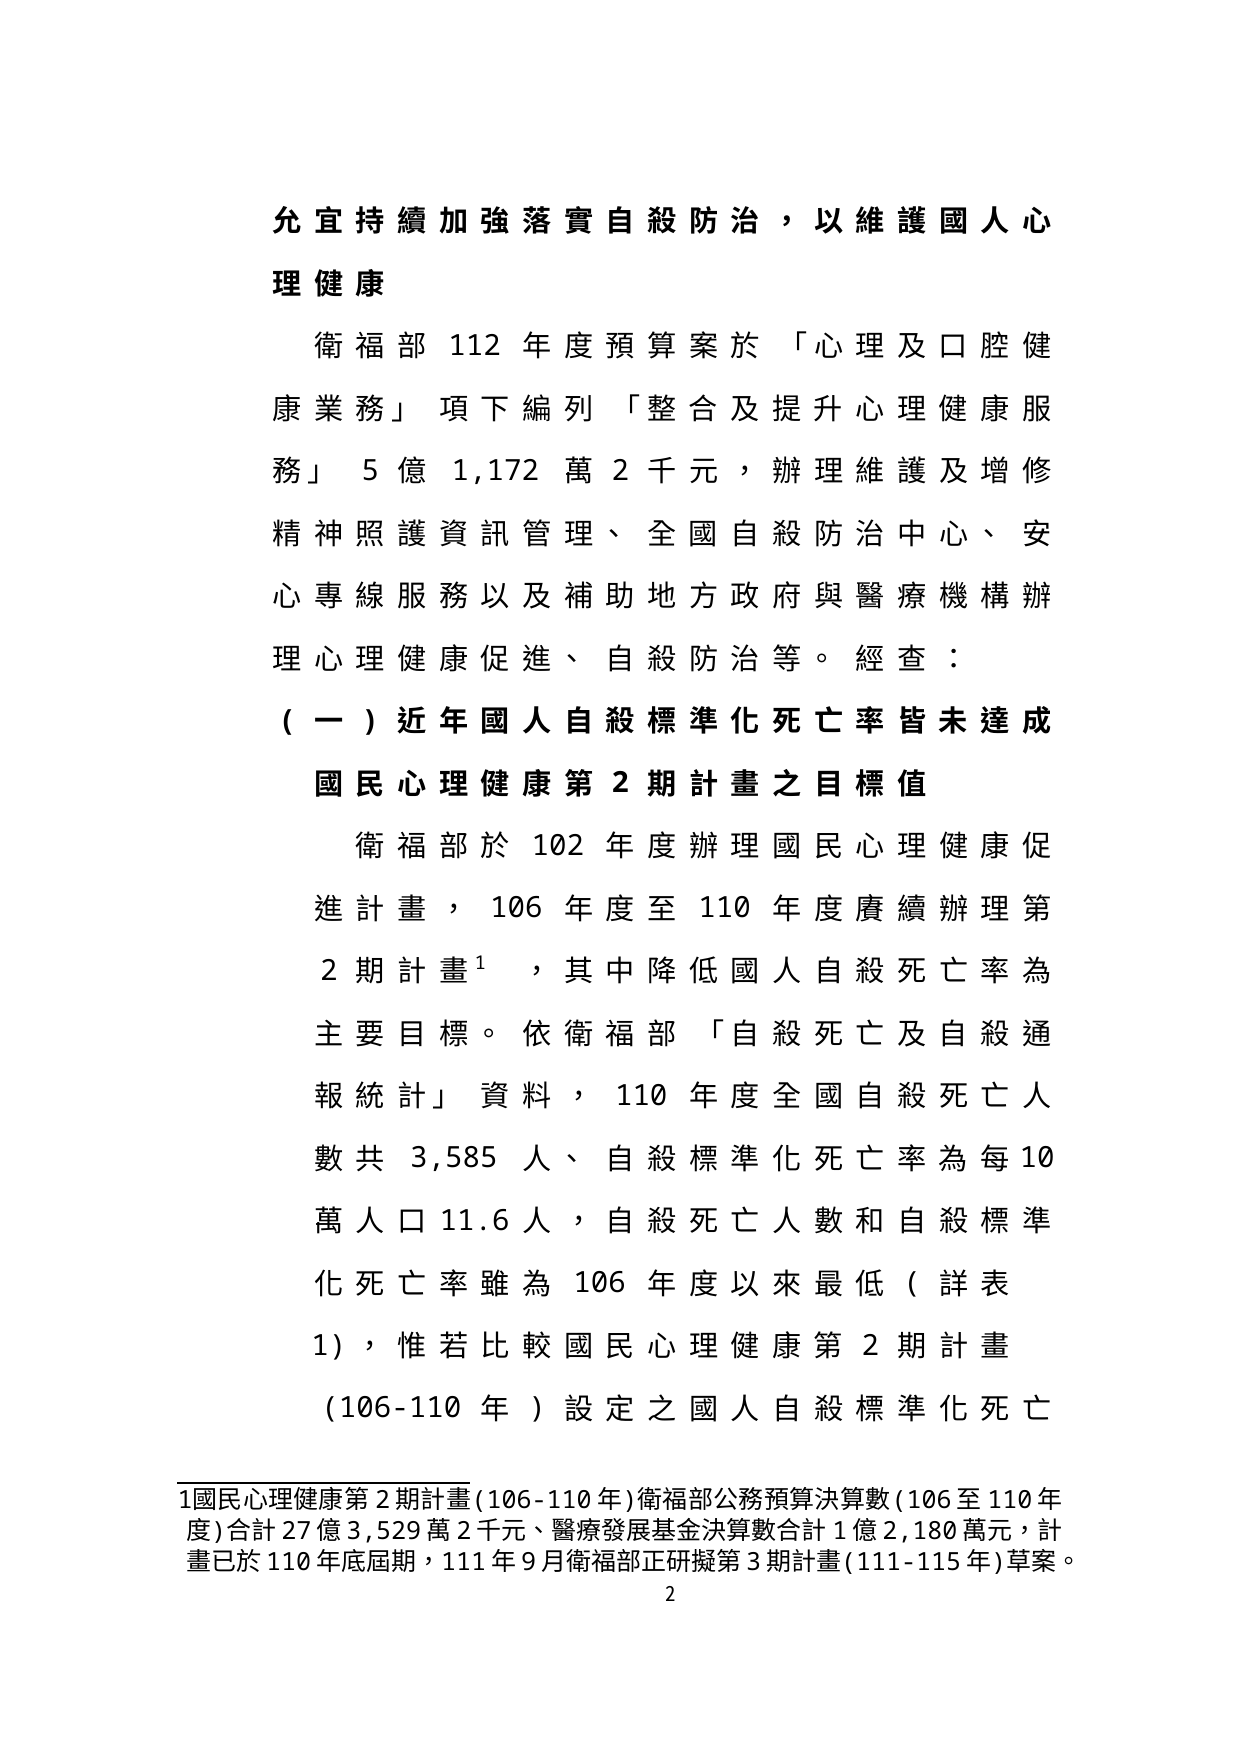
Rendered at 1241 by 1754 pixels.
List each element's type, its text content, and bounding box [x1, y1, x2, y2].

text 國民心理健康第2期計畫(106-110年)衛福部公務預算決算數(106至110年度)合計27億3,529萬2千元、醫療發展基金決算數合計1億2,180萬元，計畫已於110年底屆期，111年9月衛福部正研擬第3期計畫(111-115年)草案。 [177, 1483, 1063, 1577]
text 衛福部於102年度辦理國民心理健康促進計畫，106年度至110年度賡續辦理第2期計畫，其中降低國人自殺死亡率為主要目標。依衛福部「自殺死亡及自殺通報統計」資料，110年度全國自殺死亡人數共3,585人、自殺標準化死亡率為每10萬人口11.6人，自殺死亡人數和自殺標準化死亡率雖為106年度以來最低(詳表1)，惟若比較國民心理健康第2期計畫(106-110年)設定之國人自殺標準化死亡率目標值，則106年度至110年度國人自殺標準化死亡率之實際值(每10萬人口11.6人至12.6人)皆高於目標值(每10萬人口10.6人至11.4人)，顯示自殺防治策略仍未達預期成效。 [271, 802, 1058, 1427]
text (一)近年國人自殺標準化死亡率皆未達成國民心理健康第2期計畫之目標值 [242, 677, 1058, 802]
text 允宜持續加強落實自殺防治，以維護國人心理健康 [183, 177, 1058, 302]
text 衛福部112年度預算案於「心理及口腔健康業務」項下編列「整合及提升心理健康服務」5億1,172萬2千元，辦理維護及增修精神照護資訊管理、全國自殺防治中心、安心專線服務以及補助地方政府與醫療機構辦理心理健康促進、自殺防治等。經查： [242, 302, 1058, 677]
